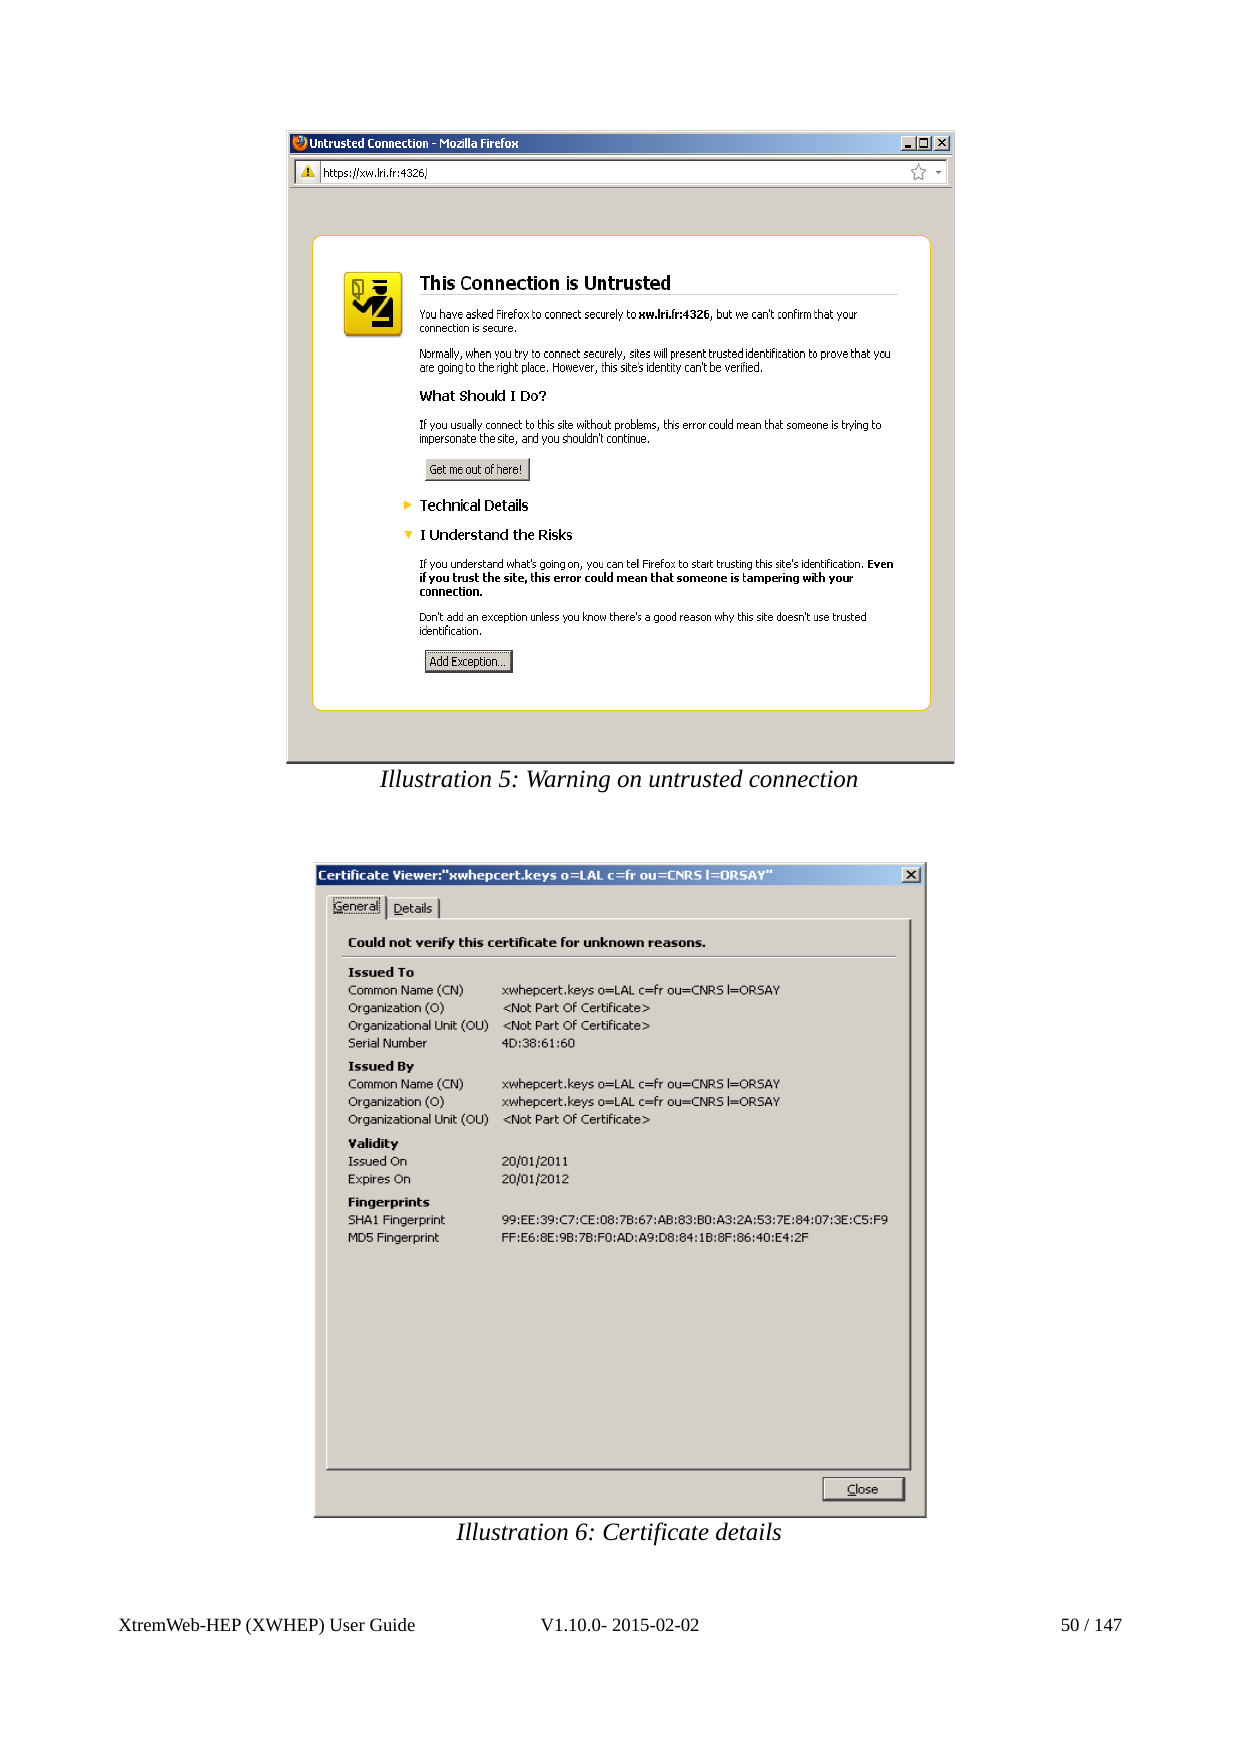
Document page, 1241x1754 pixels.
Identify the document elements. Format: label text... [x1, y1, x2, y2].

picture [286, 130, 955, 764]
picture [313, 862, 927, 1518]
text Illustration 6: Certificate details [314, 1518, 927, 1546]
text Illustration 5: Warning on untrusted connection [286, 764, 954, 792]
